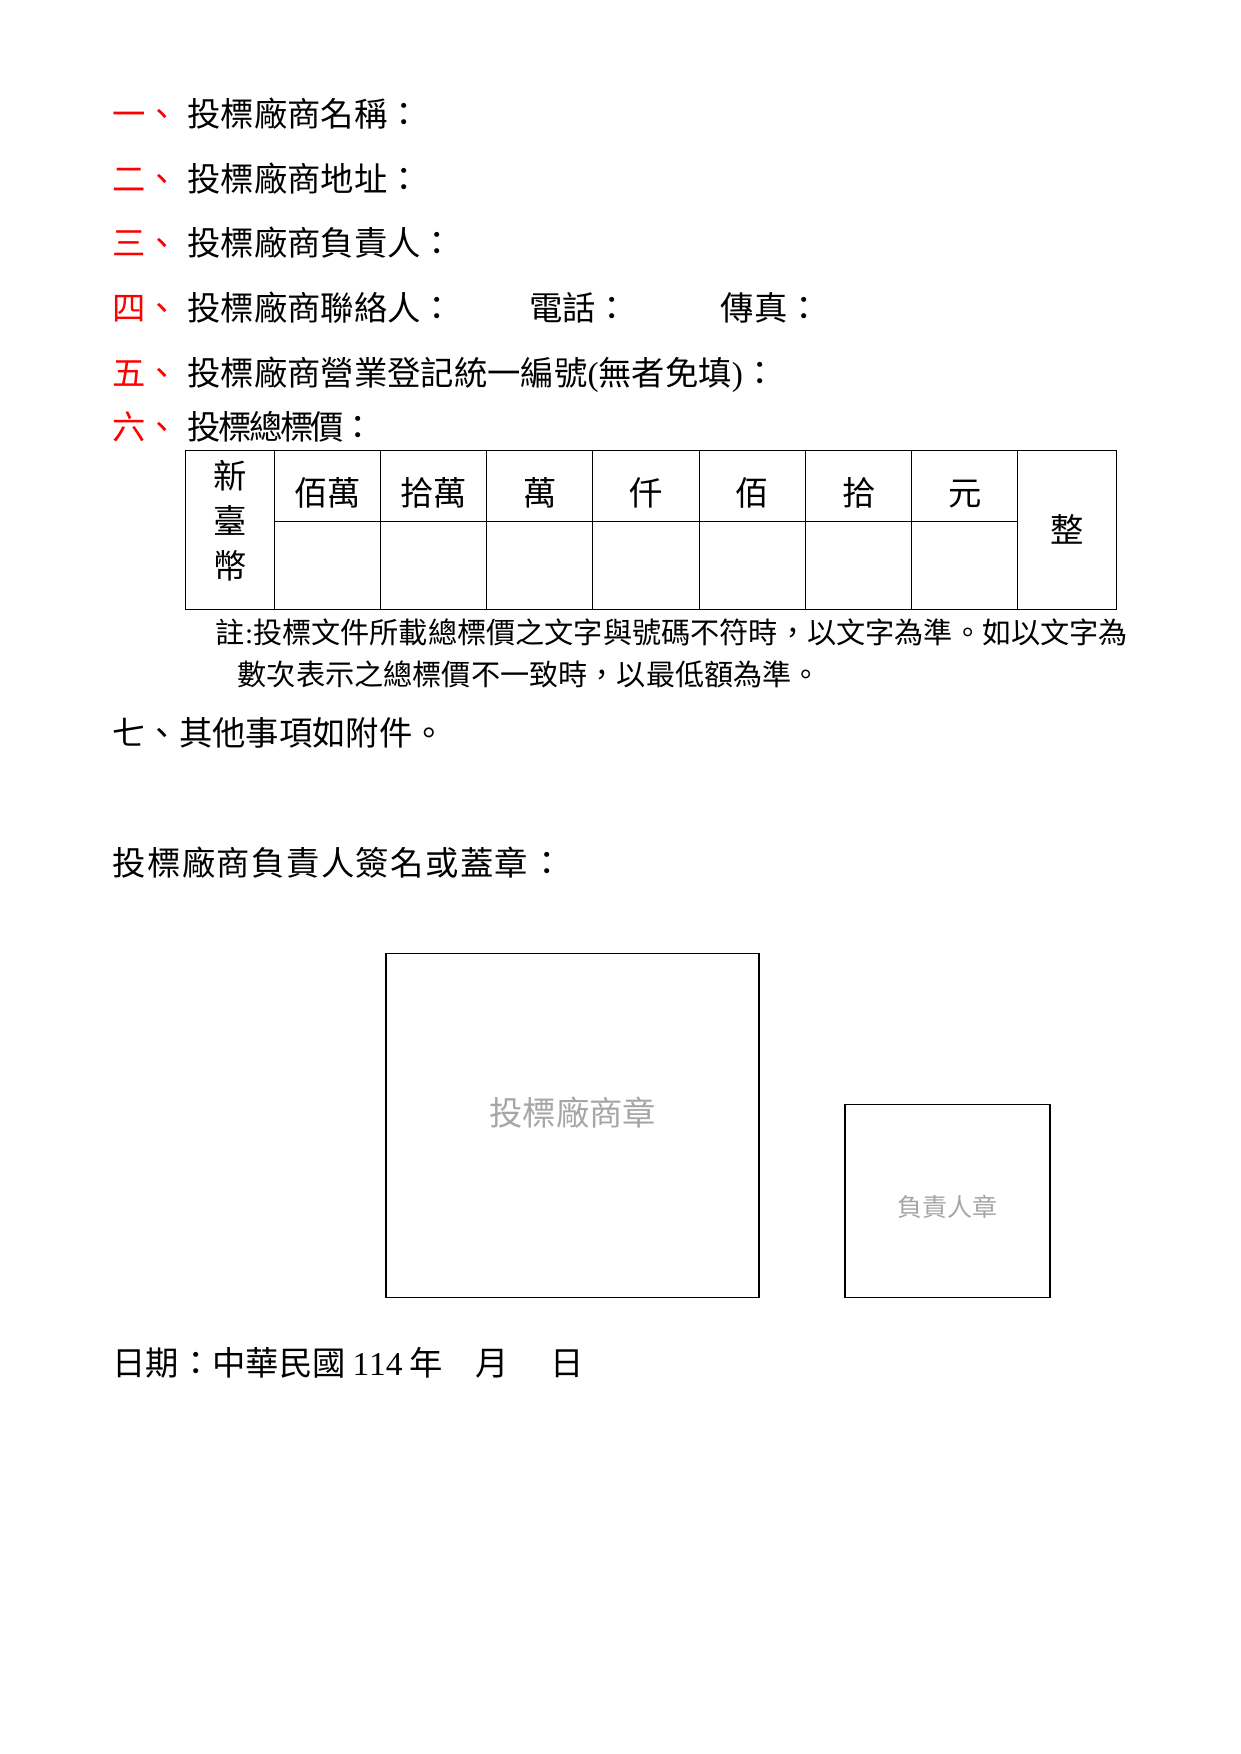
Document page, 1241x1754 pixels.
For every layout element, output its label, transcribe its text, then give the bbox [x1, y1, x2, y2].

list 投標廠商地址： [112, 139, 1162, 204]
text 負責人章 [861, 1188, 1034, 1224]
text 數次表示之總標價不一致時，以最低額為準。 [187, 652, 1162, 694]
table_header 佰萬 [275, 451, 380, 521]
list 投標總標價： [112, 398, 1162, 450]
table_cell [593, 522, 699, 609]
table_cell [912, 522, 1017, 609]
table_cell [381, 522, 486, 609]
list 投標廠商聯絡人： 電話： 傳真： [112, 269, 1162, 333]
text 註:投標文件所載總標價之文字與號碼不符時，以文字為準。如以文字為 [187, 610, 1162, 652]
table_header 萬 [487, 451, 592, 521]
table_header 仟 [593, 451, 699, 521]
table_header 新 臺 幣 [186, 451, 274, 609]
text 投標廠商章 [402, 1087, 743, 1135]
table_header 拾萬 [381, 451, 486, 521]
table_header 拾 [806, 451, 911, 521]
table_header 佰 [700, 451, 805, 521]
table_cell [700, 522, 805, 609]
list 投標廠商負責人： [112, 204, 1162, 269]
table_cell [275, 522, 380, 609]
text 日期：中華民國114年 月 日 [112, 1342, 1162, 1383]
list 投標廠商名稱： [112, 75, 1162, 139]
text 七、其他事項如附件。 [112, 694, 1162, 758]
table_cell [806, 522, 911, 609]
table_header 整 [1018, 451, 1116, 609]
text 投標廠商負責人簽名或蓋章： [112, 842, 1162, 883]
list 投標廠商營業登記統一編號(無者免填)： [112, 333, 1162, 398]
table_header 元 [912, 451, 1017, 521]
table_cell [487, 522, 592, 609]
